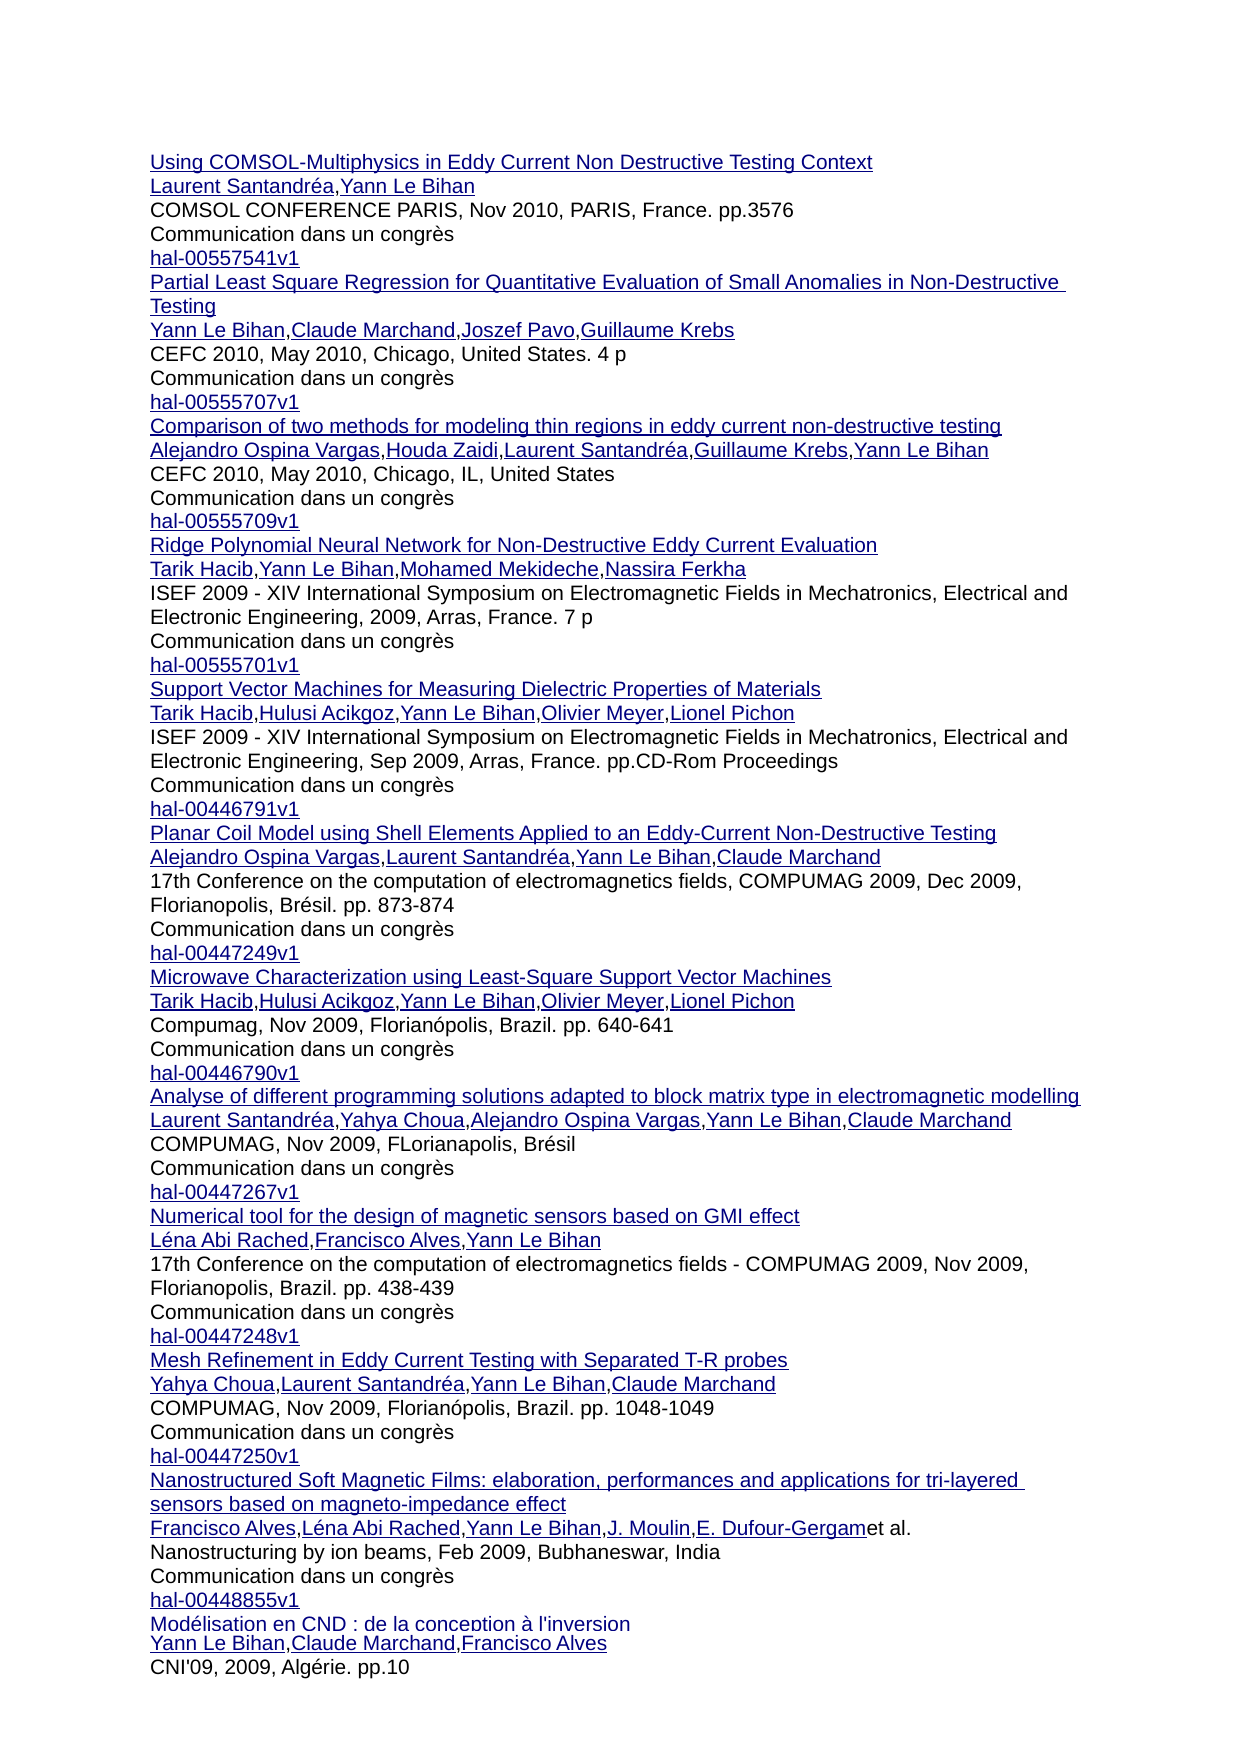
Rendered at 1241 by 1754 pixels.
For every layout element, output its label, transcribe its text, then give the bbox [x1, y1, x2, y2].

table_cell Planar Coil Model using Shell Elements Applied to an Eddy-Current Non-Destructive Testing Alejandro Ospina Vargas,Laurent Santandréa,Yann Le Bihan,Claude Marchand 17th Conference on the computation of electromagnetics fields, COMPUMAG 2009, Dec 2009, Florianopolis, Brésil. pp. 873-874 Communication dans un congrès hal-00447249v1 [150, 821, 1090, 964]
table_cell Nanostructured Soft Magnetic Films: elaboration, performances and applications for tri-layered sensors based on magneto-impedance effect Francisco Alves,Léna Abi Rached,Yann Le Bihan,J. Moulin,E. Dufour-Gergamet al. Nanostructuring by ion beams, Feb 2009, Bubhaneswar, India Communication dans un congrès hal-00448855v1 [150, 1468, 1090, 1611]
table_cell Partial Least Square Regression for Quantitative Evaluation of Small Anomalies in Non-Destructive Testing Yann Le Bihan,Claude Marchand,Joszef Pavo,Guillaume Krebs CEFC 2010, May 2010, Chicago, United States. 4 p Communication dans un congrès hal-00555707v1 [150, 270, 1090, 413]
table_cell Using COMSOL-Multiphysics in Eddy Current Non Destructive Testing Context Laurent Santandréa,Yann Le Bihan COMSOL CONFERENCE PARIS, Nov 2010, PARIS, France. pp.3576 Communication dans un congrès hal-00557541v1 [150, 150, 1090, 270]
table_cell Numerical tool for the design of magnetic sensors based on GMI effect Léna Abi Rached,Francisco Alves,Yann Le Bihan 17th Conference on the computation of electromagnetics fields - COMPUMAG 2009, Nov 2009, Florianopolis, Brazil. pp. 438-439 Communication dans un congrès hal-00447248v1 [150, 1204, 1090, 1348]
table_cell Support Vector Machines for Measuring Dielectric Properties of Materials Tarik Hacib,Hulusi Acikgoz,Yann Le Bihan,Olivier Meyer,Lionel Pichon ISEF 2009 - XIV International Symposium on Electromagnetic Fields in Mechatronics, Electrical and Electronic Engineering, Sep 2009, Arras, France. pp.CD-Rom Proceedings Communication dans un congrès hal-00446791v1 [150, 677, 1090, 821]
table_cell Mesh Refinement in Eddy Current Testing with Separated T-R probes Yahya Choua,Laurent Santandréa,Yann Le Bihan,Claude Marchand COMPUMAG, Nov 2009, Florianópolis, Brazil. pp. 1048-1049 Communication dans un congrès hal-00447250v1 [150, 1348, 1090, 1468]
table_cell Ridge Polynomial Neural Network for Non-Destructive Eddy Current Evaluation Tarik Hacib,Yann Le Bihan,Mohamed Mekideche,Nassira Ferkha ISEF 2009 - XIV International Symposium on Electromagnetic Fields in Mechatronics, Electrical and Electronic Engineering, 2009, Arras, France. 7 p Communication dans un congrès hal-00555701v1 [150, 533, 1090, 677]
table_cell Modélisation en CND : de la conception à l'inversion Yann Le Bihan,Claude Marchand,Francisco Alves CNI'09, 2009, Algérie. pp.10 [150, 1611, 1090, 1679]
table_cell Microwave Characterization using Least-Square Support Vector Machines Tarik Hacib,Hulusi Acikgoz,Yann Le Bihan,Olivier Meyer,Lionel Pichon Compumag, Nov 2009, Florianópolis, Brazil. pp. 640-641 Communication dans un congrès hal-00446790v1 [150, 965, 1090, 1084]
table_cell Analyse of different programming solutions adapted to block matrix type in electromagnetic modelling Laurent Santandréa,Yahya Choua,Alejandro Ospina Vargas,Yann Le Bihan,Claude Marchand COMPUMAG, Nov 2009, FLorianapolis, Brésil Communication dans un congrès hal-00447267v1 [150, 1084, 1090, 1204]
table_cell Comparison of two methods for modeling thin regions in eddy current non-destructive testing Alejandro Ospina Vargas,Houda Zaidi,Laurent Santandréa,Guillaume Krebs,Yann Le Bihan CEFC 2010, May 2010, Chicago, IL, United States Communication dans un congrès hal-00555709v1 [150, 414, 1090, 533]
